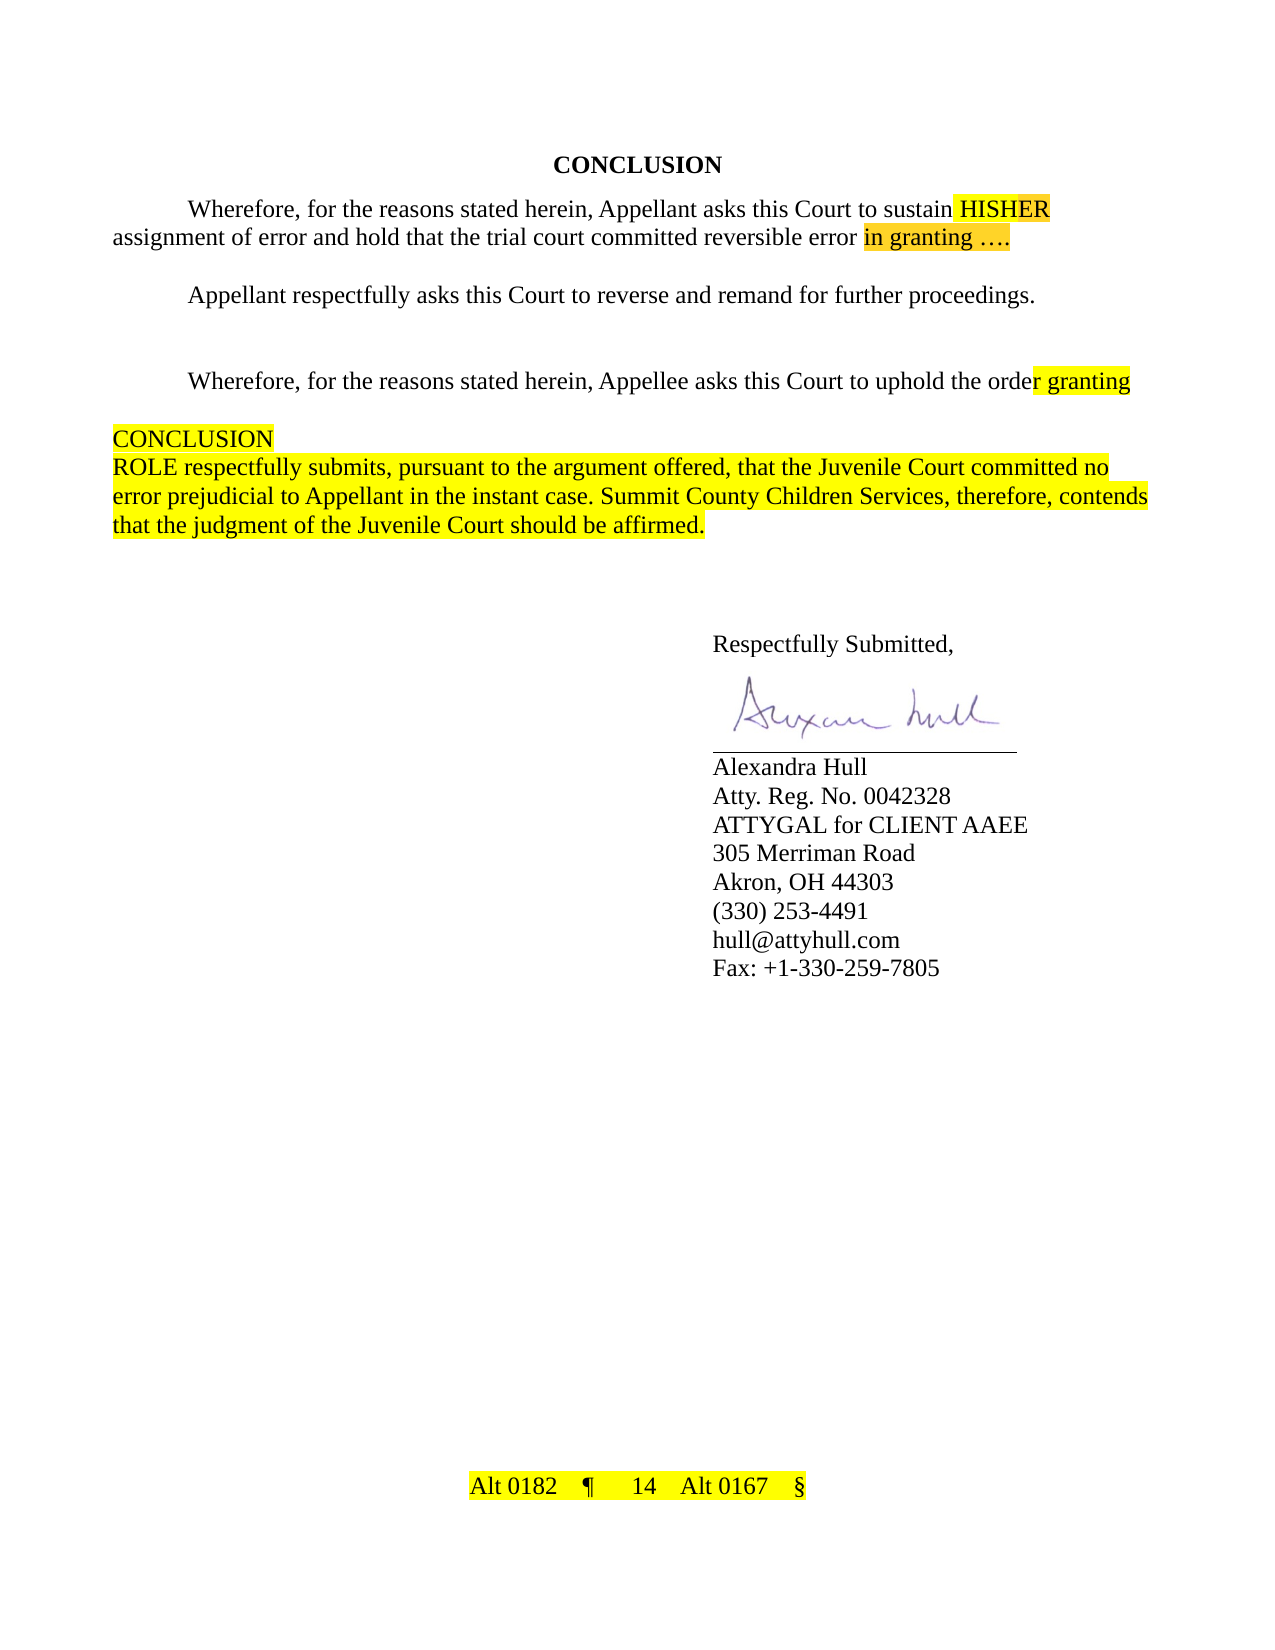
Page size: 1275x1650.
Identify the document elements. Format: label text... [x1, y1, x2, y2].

text CONCLUSION [112, 424, 1162, 452]
text (330) 253-4491 [712, 896, 1162, 925]
text Wherefore, for the reasons stated herein, Appellant asks this Court to sustain HISHER assignment of error and hold that the trial court committed reversible error in granting …. [112, 194, 1162, 251]
picture [715, 660, 1014, 750]
text hull@attyhull.com [712, 925, 1162, 953]
text ROLE respectfully submits, pursuant to the argument offered, that the Juvenile Court committed no error prejudicial to Appellant in the instant case. Summit County Children Services, therefore, contends that the judgment of the Juvenile Court should be affirmed. [112, 452, 1162, 539]
text Atty. Reg. No. 0042328 [712, 781, 1162, 810]
text Wherefore, for the reasons stated herein, Appellee asks this Court to uphold the order granting [112, 366, 1162, 395]
text Respectfully Submitted, [712, 629, 1162, 657]
text Akron, OH 44303 [712, 867, 1162, 896]
subtitle CONCLUSION [112, 150, 1162, 179]
text Fax: +1-330-259-7805 [712, 953, 1162, 982]
text ATTYGAL for CLIENT AAEE [712, 810, 1162, 838]
text 305 Merriman Road [712, 838, 1162, 867]
text Appellant respectfully asks this Court to reverse and remand for further proceedings. [112, 280, 1162, 309]
text Alexandra Hull [712, 752, 1162, 781]
